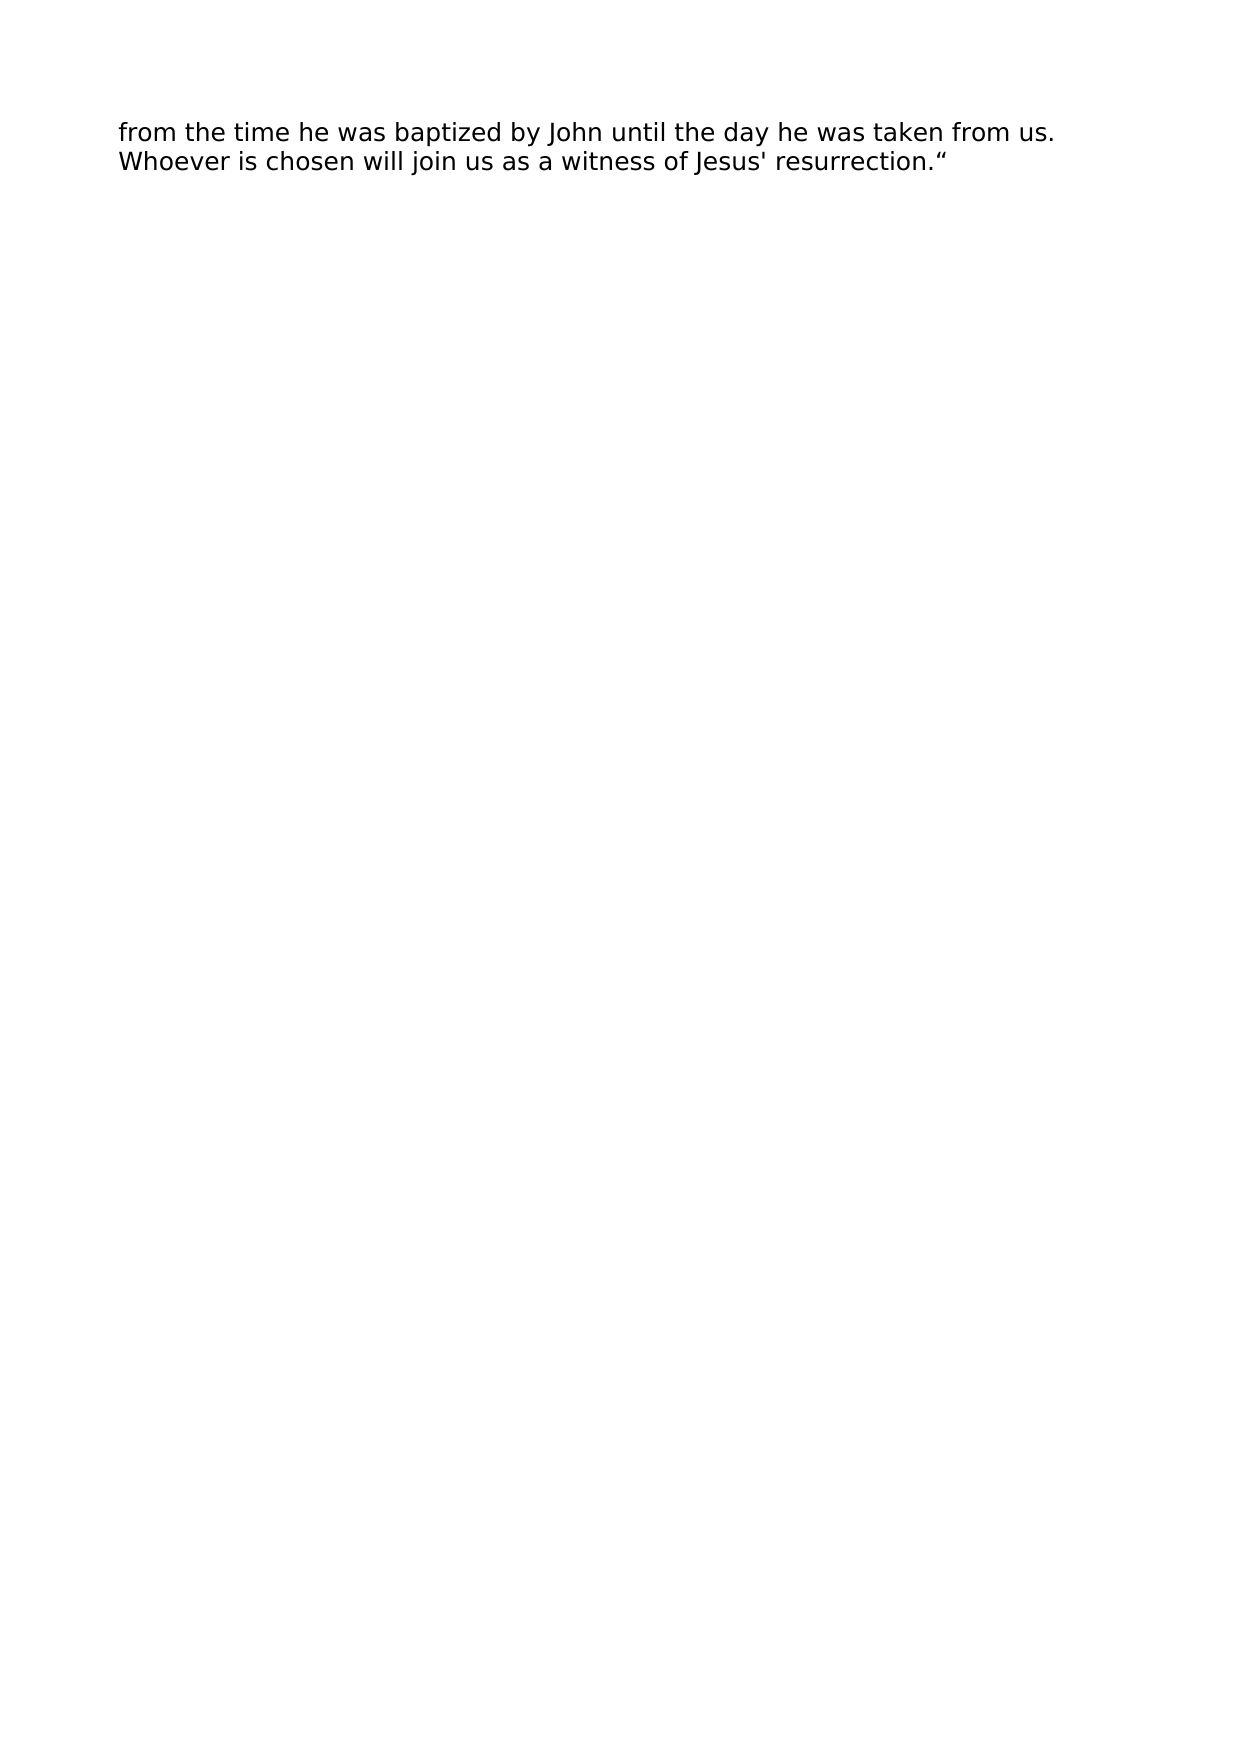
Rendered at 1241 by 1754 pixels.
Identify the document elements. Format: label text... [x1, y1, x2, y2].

text from the time he was baptized by John until the day he was taken from us. Whoever is chosen will join us as a witness of Jesus' resurrection.“ [118, 118, 1122, 176]
